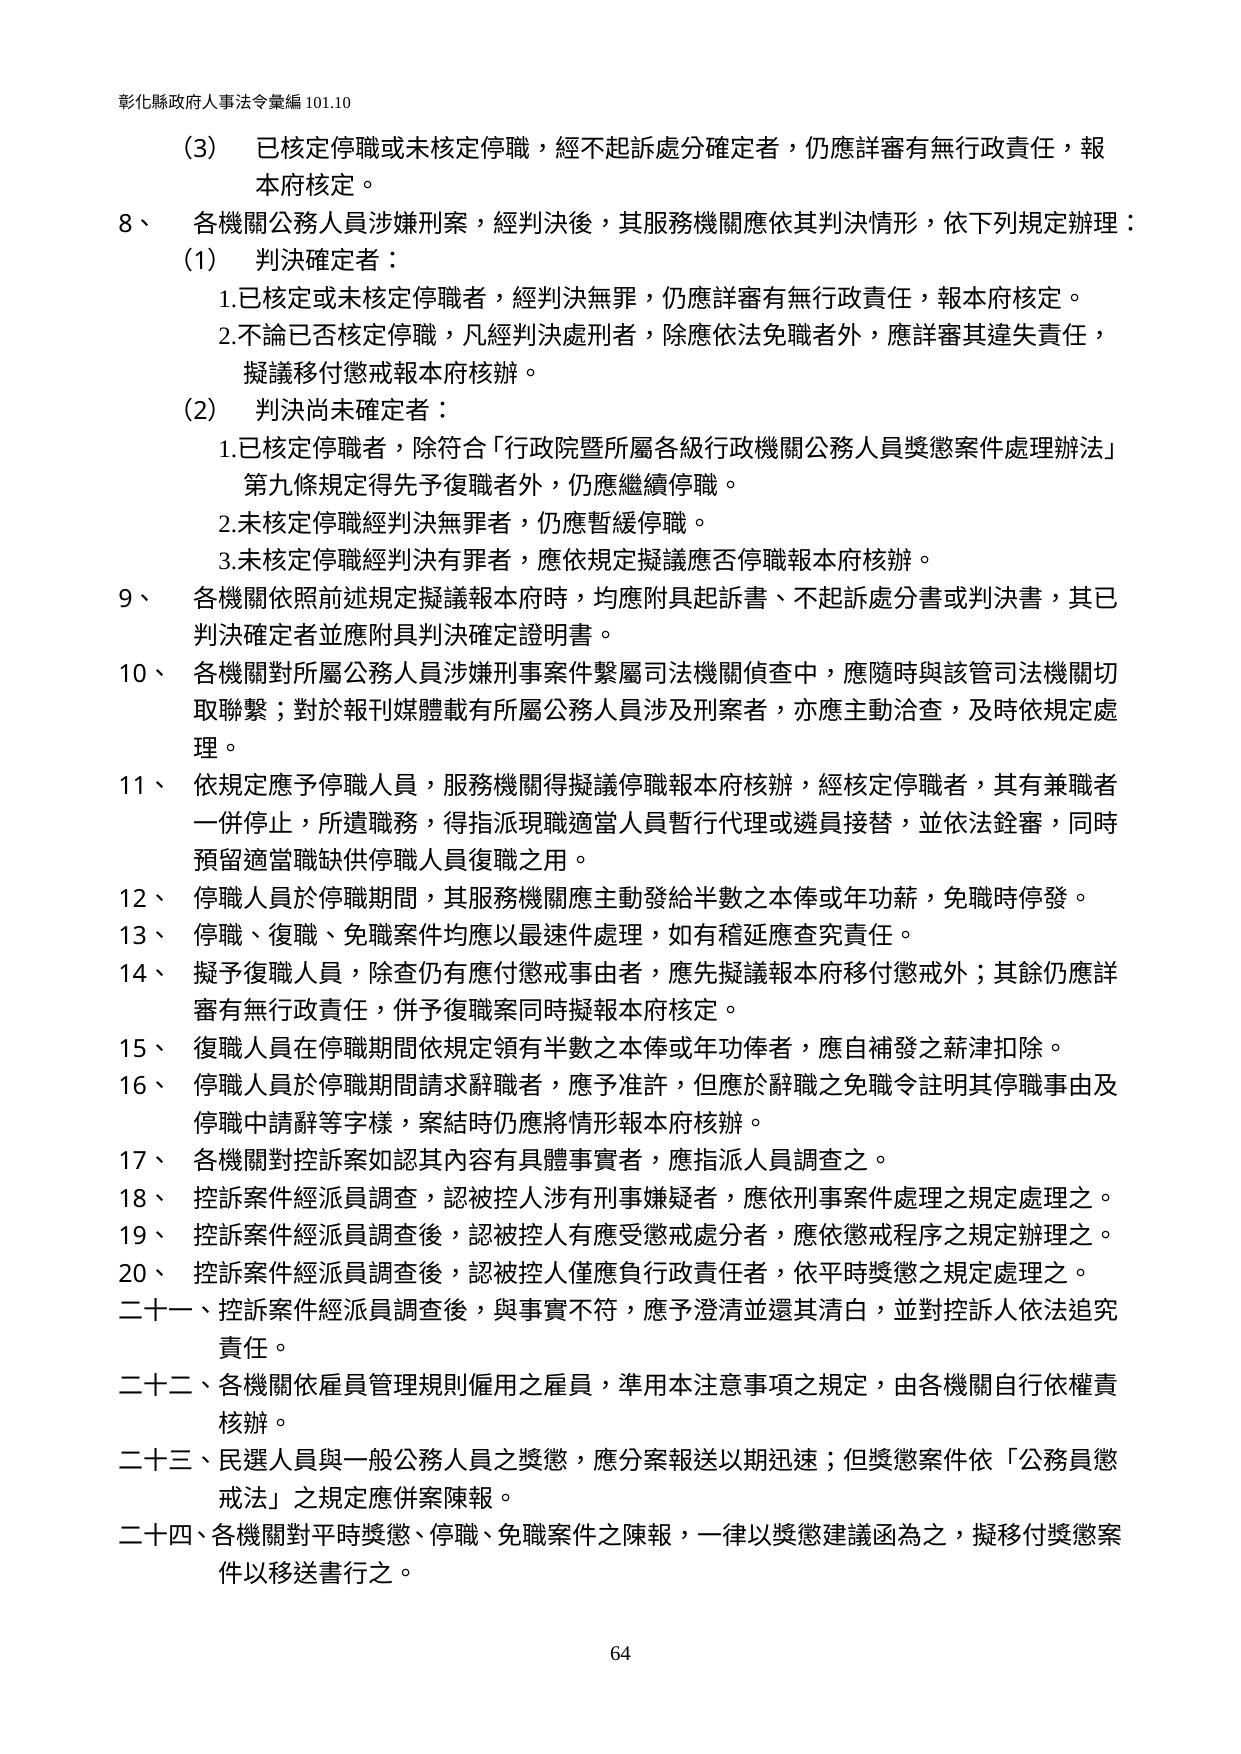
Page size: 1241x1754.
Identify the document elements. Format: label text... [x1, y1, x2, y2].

list 停職、復職、免職案件均應以最速件處理，如有稽延應查究責任。 [118, 915, 1122, 952]
text 2.未核定停職經判決無罪者，仍應暫緩停職。 [218, 502, 1122, 540]
text 1.已核定或未核定停職者，經判決無罪，仍應詳審有無行政責任，報本府核定。 [218, 277, 1122, 315]
list 判決尚未確定者： [168, 390, 1122, 427]
list 控訴案件經派員調查後，認被控人僅應負行政責任者，依平時獎懲之規定處理之。 [118, 1252, 1122, 1290]
list 停職人員於停職期間，其服務機關應主動發給半數之本俸或年功薪，免職時停發。 [118, 877, 1122, 915]
list 依規定應予停職人員，服務機關得擬議停職報本府核辦，經核定停職者，其有兼職者一併停止，所遺職務，得指派現職適當人員暫行代理或遴員接替，並依法銓審，同時預留適當職缺供停職人員復職之用。 [118, 765, 1122, 877]
list 復職人員在停職期間依規定領有半數之本俸或年功俸者，應自補發之薪津扣除。 [118, 1027, 1122, 1065]
text 二十一、控訴案件經派員調查後，與事實不符，應予澄清並還其清白，並對控訴人依法追究責任。 [118, 1290, 1122, 1365]
list 判決確定者： [168, 240, 1122, 277]
text 1.已核定停職者，除符合「行政院暨所屬各級行政機關公務人員獎懲案件處理辦法」第九條規定得先予復職者外，仍應繼續停職。 [218, 427, 1122, 502]
text 2.不論已否核定停職，凡經判決處刑者，除應依法免職者外，應詳審其違失責任，擬議移付懲戒報本府核辦。 [218, 315, 1122, 390]
text 二十四、各機關對平時獎懲、停職、免職案件之陳報，一律以獎懲建議函為之，擬移付獎懲案件以移送書行之。 [118, 1515, 1122, 1590]
list 控訴案件經派員調查，認被控人涉有刑事嫌疑者，應依刑事案件處理之規定處理之。 [118, 1177, 1122, 1215]
list 各機關對所屬公務人員涉嫌刑事案件繫屬司法機關偵查中，應隨時與該管司法機關切取聯繫；對於報刊媒體載有所屬公務人員涉及刑案者，亦應主動洽查，及時依規定處理。 [118, 652, 1122, 765]
list 已核定停職或未核定停職，經不起訴處分確定者，仍應詳審有無行政責任，報本府核定。 [168, 127, 1122, 202]
text 3.未核定停職經判決有罪者，應依規定擬議應否停職報本府核辦。 [218, 540, 1122, 577]
list 各機關公務人員涉嫌刑案，經判決後，其服務機關應依其判決情形，依下列規定辦理： [118, 202, 1122, 240]
list 各機關依照前述規定擬議報本府時，均應附具起訴書、不起訴處分書或判決書，其已判決確定者並應附具判決確定證明書。 [118, 577, 1122, 652]
list 停職人員於停職期間請求辭職者，應予准許，但應於辭職之免職令註明其停職事由及停職中請辭等字樣，案結時仍應將情形報本府核辦。 [118, 1065, 1122, 1140]
list 各機關對控訴案如認其內容有具體事實者，應指派人員調查之。 [118, 1140, 1122, 1177]
list 擬予復職人員，除查仍有應付懲戒事由者，應先擬議報本府移付懲戒外；其餘仍應詳審有無行政責任，併予復職案同時擬報本府核定。 [118, 952, 1122, 1027]
text 二十二、各機關依雇員管理規則僱用之雇員，準用本注意事項之規定，由各機關自行依權責核辦。 [118, 1365, 1122, 1440]
text 二十三、民選人員與一般公務人員之獎懲，應分案報送以期迅速；但獎懲案件依「公務員懲戒法」之規定應併案陳報。 [118, 1440, 1122, 1515]
list 控訴案件經派員調查後，認被控人有應受懲戒處分者，應依懲戒程序之規定辦理之。 [118, 1215, 1122, 1252]
